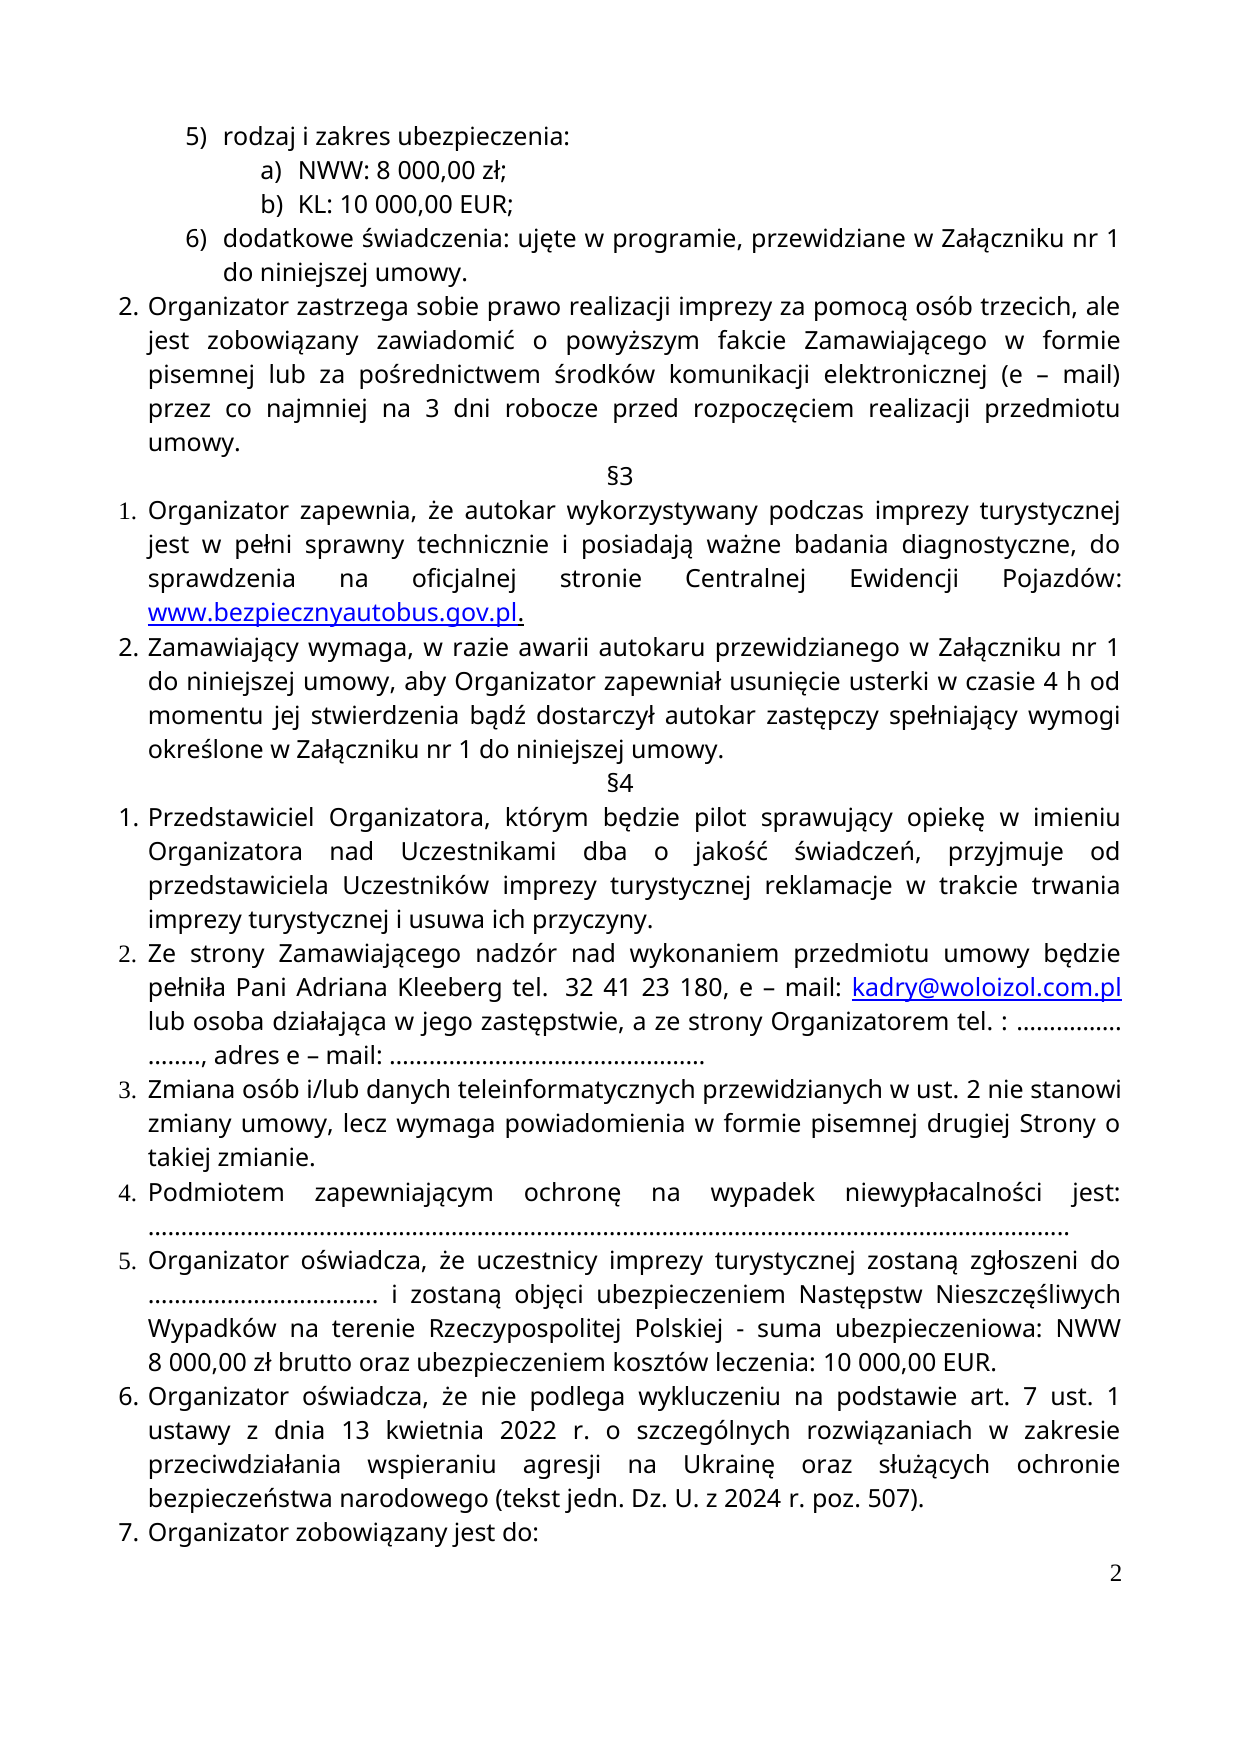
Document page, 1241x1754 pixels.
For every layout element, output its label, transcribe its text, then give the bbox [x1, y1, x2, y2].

list Organizator zapewnia, że autokar wykorzystywany podczas imprezy turystycznej jest w pełni sprawny technicznie i posiadają ważne badania diagnostyczne, do sprawdzenia na oficjalnej stronie Centralnej Ewidencji Pojazdów: www.bezpiecznyautobus.gov.pl. [118, 493, 1122, 629]
list Przedstawiciel Organizatora, którym będzie pilot sprawujący opiekę w imieniu Organizatora nad Uczestnikami dba o jakość świadczeń, przyjmuje od przedstawiciela Uczestników imprezy turystycznej reklamacje w trakcie trwania imprezy turystycznej i usuwa ich przyczyny. [118, 799, 1122, 936]
list Podmiotem zapewniającym ochronę na wypadek niewypłacalności jest: ………………………………………………………………………………………………………………………….. [118, 1174, 1122, 1242]
list Zamawiający wymaga, w razie awarii autokaru przewidzianego w Załączniku nr 1 do niniejszej umowy, aby Organizator zapewniał usunięcie usterki w czasie 4 h od momentu jej stwierdzenia bądź dostarczył autokar zastępczy spełniający wymogi określone w Załączniku nr 1 do niniejszej umowy. [118, 629, 1122, 765]
list dodatkowe świadczenia: ujęte w programie, przewidziane w Załączniku nr 1 do niniejszej umowy. [185, 220, 1122, 288]
text §4 [118, 765, 1122, 799]
list rodzaj i zakres ubezpieczenia: [185, 118, 1122, 152]
list Organizator oświadcza, że uczestnicy imprezy turystycznej zostaną zgłoszeni do …………………………….. i zostaną objęci ubezpieczeniem Następstw Nieszczęśliwych Wypadków na terenie Rzeczypospolitej Polskiej - suma ubezpieczeniowa: NWW 8 000,00 zł brutto oraz ubezpieczeniem kosztów leczenia: 10 000,00 EUR. [118, 1242, 1122, 1378]
list NWW: 8 000,00 zł; [260, 152, 1122, 186]
list Organizator zobowiązany jest do: [118, 1515, 1122, 1549]
list Organizator zastrzega sobie prawo realizacji imprezy za pomocą osób trzecich, ale jest zobowiązany zawiadomić o powyższym fakcie Zamawiającego w formie pisemnej lub za pośrednictwem środków komunikacji elektronicznej (e – mail) przez co najmniej na 3 dni robocze przed rozpoczęciem realizacji przedmiotu umowy. [118, 288, 1122, 459]
list Organizator oświadcza, że nie podlega wykluczeniu na podstawie art. 7 ust. 1 ustawy z dnia 13 kwietnia 2022 r. o szczególnych rozwiązaniach w zakresie przeciwdziałania wspieraniu agresji na Ukrainę oraz służących ochronie bezpieczeństwa narodowego (tekst jedn. Dz. U. z 2024 r. poz. 507). [118, 1378, 1122, 1515]
list KL: 10 000,00 EUR; [260, 186, 1122, 220]
text §3 [118, 459, 1122, 493]
list Ze strony Zamawiającego nadzór nad wykonaniem przedmiotu umowy będzie pełniła Pani Adriana Kleeberg tel. 32 41 23 180, e – mail: kadry@woloizol.com.pl lub osoba działająca w jego zastępstwie, a ze strony Organizatorem tel. : …………….…….., adres e – mail: ………………………………………… [118, 936, 1122, 1072]
list Zmiana osób i/lub danych teleinformatycznych przewidzianych w ust. 2 nie stanowi zmiany umowy, lecz wymaga powiadomienia w formie pisemnej drugiej Strony o takiej zmianie. [118, 1072, 1122, 1174]
